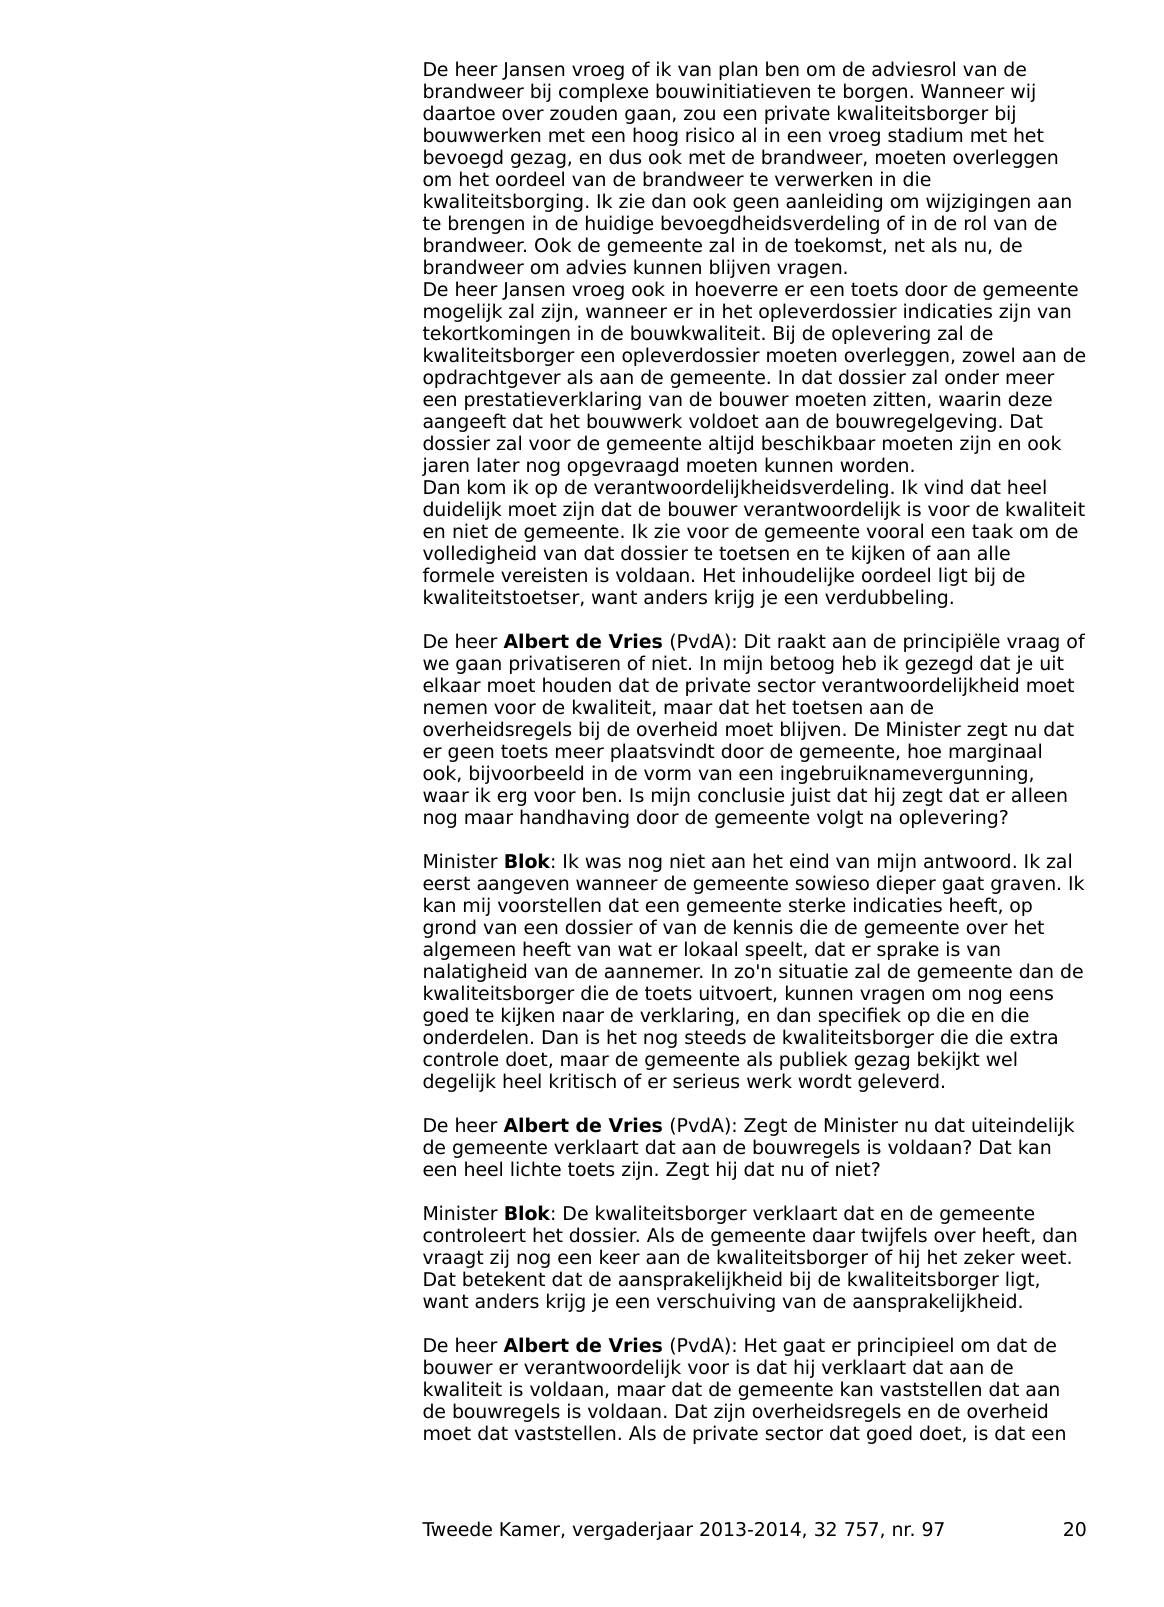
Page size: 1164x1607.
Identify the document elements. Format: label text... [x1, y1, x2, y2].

text Minister Blok: De kwaliteitsborger verklaart dat en de gemeente controleert het dossier. Als de gemeente daar twijfels over heeft, dan vraagt zij nog een keer aan de kwaliteitsborger of hij het zeker weet. Dat betekent dat de aansprakelijkheid bij de kwaliteitsborger ligt, want anders krijg je een verschuiving van de aansprakelijkheid. [422, 1203, 1087, 1313]
text De heer Jansen vroeg of ik van plan ben om de adviesrol van de brandweer bij complexe bouwinitiatieven te borgen. Wanneer wij daartoe over zouden gaan, zou een private kwaliteitsborger bij bouwwerken met een hoog risico al in een vroeg stadium met het bevoegd gezag, en dus ook met de brandweer, moeten overleggen om het oordeel van de brandweer te verwerken in die kwaliteitsborging. Ik zie dan ook geen aanleiding om wijzigingen aan te brengen in de huidige bevoegdheidsverdeling of in de rol van de brandweer. Ook de gemeente zal in de toekomst, net als nu, de brandweer om advies kunnen blijven vragen. [422, 59, 1087, 279]
text Minister Blok: Ik was nog niet aan het eind van mijn antwoord. Ik zal eerst aangeven wanneer de gemeente sowieso dieper gaat graven. Ik kan mij voorstellen dat een gemeente sterke indicaties heeft, op grond van een dossier of van de kennis die de gemeente over het algemeen heeft van wat er lokaal speelt, dat er sprake is van nalatigheid van de aannemer. In zo'n situatie zal de gemeente dan de kwaliteitsborger die de toets uitvoert, kunnen vragen om nog eens goed te kijken naar de verklaring, en dan specifiek op die en die onderdelen. Dan is het nog steeds de kwaliteitsborger die die extra controle doet, maar de gemeente als publiek gezag bekijkt wel degelijk heel kritisch of er serieus werk wordt geleverd. [422, 851, 1087, 1092]
text De heer Albert de Vries (PvdA): Zegt de Minister nu dat uiteindelijk de gemeente verklaart dat aan de bouwregels is voldaan? Dat kan een heel lichte toets zijn. Zegt hij dat nu of niet? [422, 1115, 1087, 1181]
text De heer Albert de Vries (PvdA): Dit raakt aan de principiële vraag of we gaan privatiseren of niet. In mijn betoog heb ik gezegd dat je uit elkaar moet houden dat de private sector verantwoordelijkheid moet nemen voor de kwaliteit, maar dat het toetsen aan de overheidsregels bij de overheid moet blijven. De Minister zegt nu dat er geen toets meer plaatsvindt door de gemeente, hoe marginaal ook, bijvoorbeeld in de vorm van een ingebruiknamevergunning, waar ik erg voor ben. Is mijn conclusie juist dat hij zegt dat er alleen nog maar handhaving door de gemeente volgt na oplevering? [422, 631, 1087, 828]
text De heer Jansen vroeg ook in hoeverre er een toets door de gemeente mogelijk zal zijn, wanneer er in het opleverdossier indicaties zijn van tekortkomingen in de bouwkwaliteit. Bij de oplevering zal de kwaliteitsborger een opleverdossier moeten overleggen, zowel aan de opdrachtgever als aan de gemeente. In dat dossier zal onder meer een prestatieverklaring van de bouwer moeten zitten, waarin deze aangeeft dat het bouwwerk voldoet aan de bouwregelgeving. Dat dossier zal voor de gemeente altijd beschikbaar moeten zijn en ook jaren later nog opgevraagd moeten kunnen worden. [422, 279, 1087, 477]
text De heer Albert de Vries (PvdA): Het gaat er principieel om dat de bouwer er verantwoordelijk voor is dat hij verklaart dat aan de kwaliteit is voldaan, maar dat de gemeente kan vaststellen dat aan de bouwregels is voldaan. Dat zijn overheidsregels en de overheid moet dat vaststellen. Als de private sector dat goed doet, is dat een [422, 1335, 1087, 1445]
text Dan kom ik op de verantwoordelijkheidsverdeling. Ik vind dat heel duidelijk moet zijn dat de bouwer verantwoordelijk is voor de kwaliteit en niet de gemeente. Ik zie voor de gemeente vooral een taak om de volledigheid van dat dossier te toetsen en te kijken of aan alle formele vereisten is voldaan. Het inhoudelijke oordeel ligt bij de kwaliteitstoetser, want anders krijg je een verdubbeling. [422, 477, 1087, 608]
